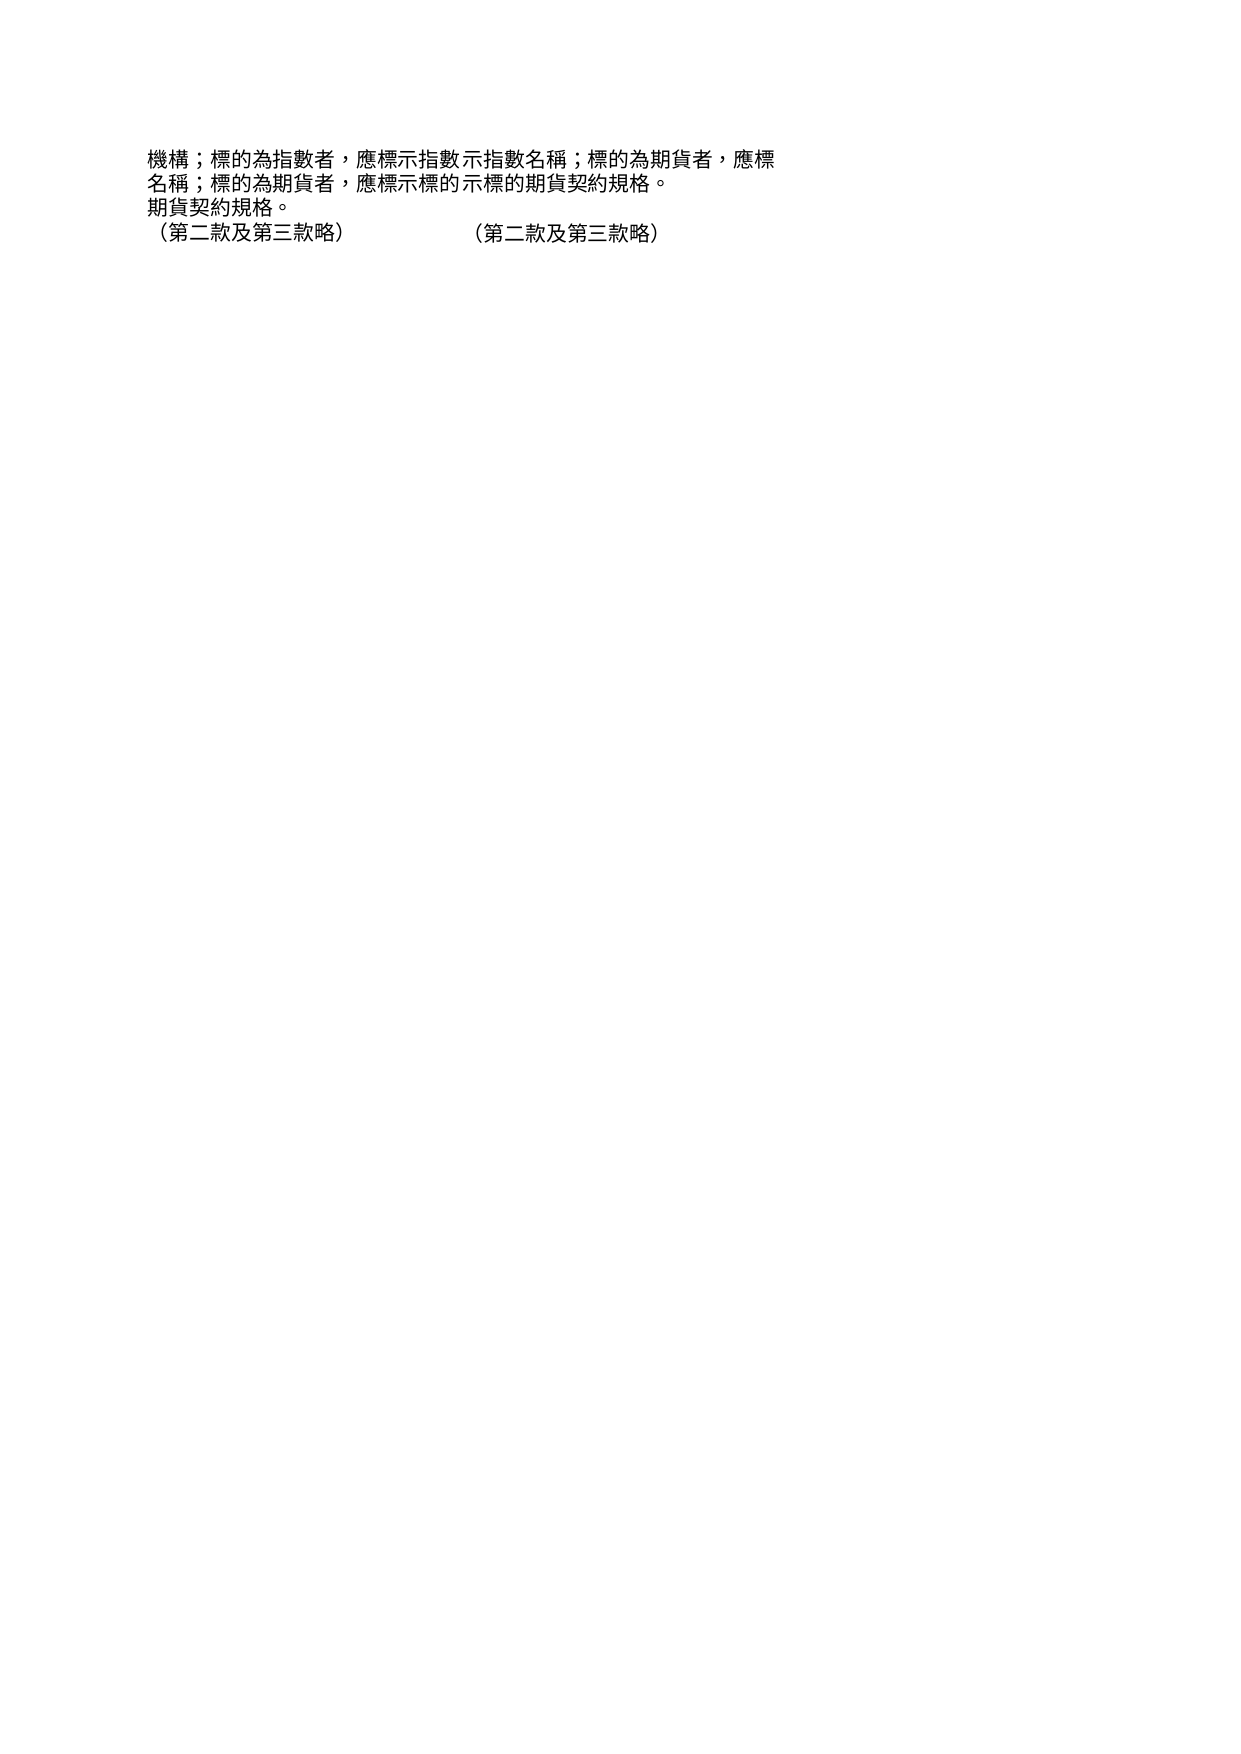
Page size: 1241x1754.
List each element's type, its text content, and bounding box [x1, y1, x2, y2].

table_cell [778, 148, 1092, 246]
table_cell 示指數名稱；標的為期貨者，應標示標的期貨契約規格。 （第二款及第三款略） [463, 148, 777, 246]
table_cell 機構；標的為指數者，應標示指數名稱；標的為期貨者，應標示標的期貨契約規格。 （第二款及第三款略） [148, 148, 463, 246]
